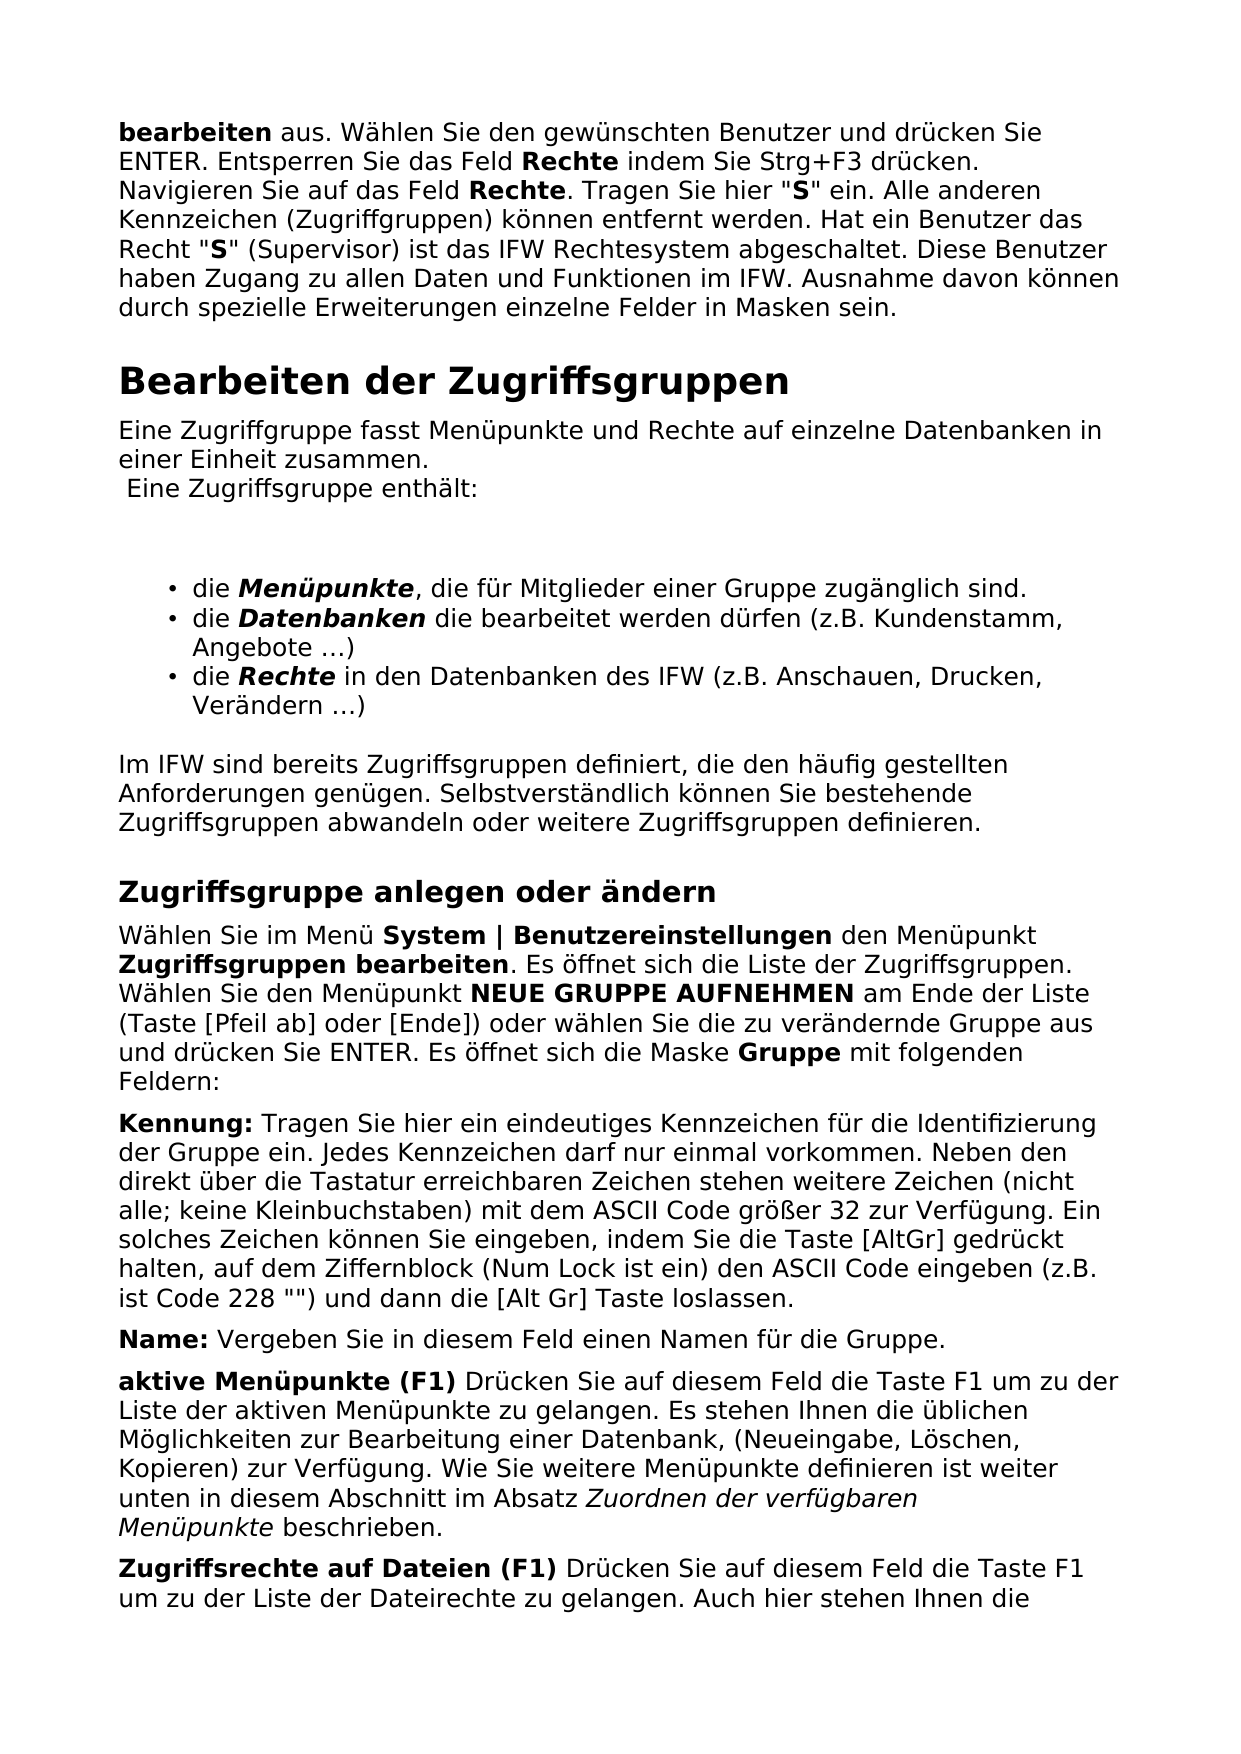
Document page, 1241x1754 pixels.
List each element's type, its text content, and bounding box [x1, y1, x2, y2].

list die Menüpunkte, die für Mitglieder einer Gruppe zugänglich sind. [177, 574, 1122, 604]
list die Rechte in den Datenbanken des IFW (z.B. Anschauen, Drucken, Verändern …) [177, 662, 1122, 720]
text Eine Zugriffgruppe fasst Menüpunkte und Rechte auf einzelne Datenbanken in einer Einheit zusammen. Eine Zugriffsgruppe enthält: [118, 416, 1122, 533]
text Wählen Sie im Menü System | Benutzereinstellungen den Menüpunkt Zugriffsgruppen bearbeiten. Es öffnet sich die Liste der Zugriffsgruppen. Wählen Sie den Menüpunkt NEUE GRUPPE AUFNEHMEN am Ende der Liste (Taste [Pfeil ab] oder [Ende]) oder wählen Sie die zu verändernde Gruppe aus und drücken Sie ENTER. Es öffnet sich die Maske Gruppe mit folgenden Feldern: [118, 921, 1122, 1096]
subtitle Zugriffsgruppe anlegen oder ändern [118, 875, 1122, 909]
list die Datenbanken die bearbeitet werden dürfen (z.B. Kundenstamm, Angebote …) [177, 604, 1122, 662]
text Kennung: Tragen Sie hier ein eindeutiges Kennzeichen für die Identifizierung der Gruppe ein. Jedes Kennzeichen darf nur einmal vorkommen. Neben den direkt über die Tastatur erreichbaren Zeichen stehen weitere Zeichen (nicht alle; keine Kleinbuchstaben) mit dem ASCII Code größer 32 zur Verfügung. Ein solches Zeichen können Sie eingeben, indem Sie die Taste [AltGr] gedrückt halten, auf dem Ziffernblock (Num Lock ist ein) den ASCII Code eingeben (z.B. ist Code 228 "") und dann die [Alt Gr] Taste loslassen. [118, 1109, 1122, 1313]
text Name: Vergeben Sie in diesem Feld einen Namen für die Gruppe. [118, 1326, 1122, 1355]
text Zugriffsrechte auf Dateien (F1) Drücken Sie auf diesem Feld die Taste F1 um zu der Liste der Dateirechte zu gelangen. Auch hier stehen Ihnen die [118, 1555, 1122, 1613]
text Im IFW sind bereits Zugriffsgruppen definiert, die den häufig gestellten Anforderungen genügen. Selbstverständlich können Sie bestehende Zugriffsgruppen abwandeln oder weitere Zugriffsgruppen definieren. [118, 750, 1122, 837]
subtitle Bearbeiten der Zugriffsgruppen [118, 360, 1122, 403]
text bearbeiten aus. Wählen Sie den gewünschten Benutzer und drücken Sie ENTER. Entsperren Sie das Feld Rechte indem Sie Strg+F3 drücken. Navigieren Sie auf das Feld Rechte. Tragen Sie hier "S" ein. Alle anderen Kennzeichen (Zugriffgruppen) können entfernt werden. Hat ein Benutzer das Recht "S" (Supervisor) ist das IFW Rechtesystem abgeschaltet. Diese Benutzer haben Zugang zu allen Daten und Funktionen im IFW. Ausnahme davon können durch spezielle Erweiterungen einzelne Felder in Masken sein. [118, 118, 1122, 322]
text aktive Menüpunkte (F1) Drücken Sie auf diesem Feld die Taste F1 um zu der Liste der aktiven Menüpunkte zu gelangen. Es stehen Ihnen die üblichen Möglichkeiten zur Bearbeitung einer Datenbank, (Neueingabe, Löschen, Kopieren) zur Verfügung. Wie Sie weitere Menüpunkte definieren ist weiter unten in diesem Abschnitt im Absatz Zuordnen der verfügbaren Menüpunkte beschrieben. [118, 1367, 1122, 1542]
